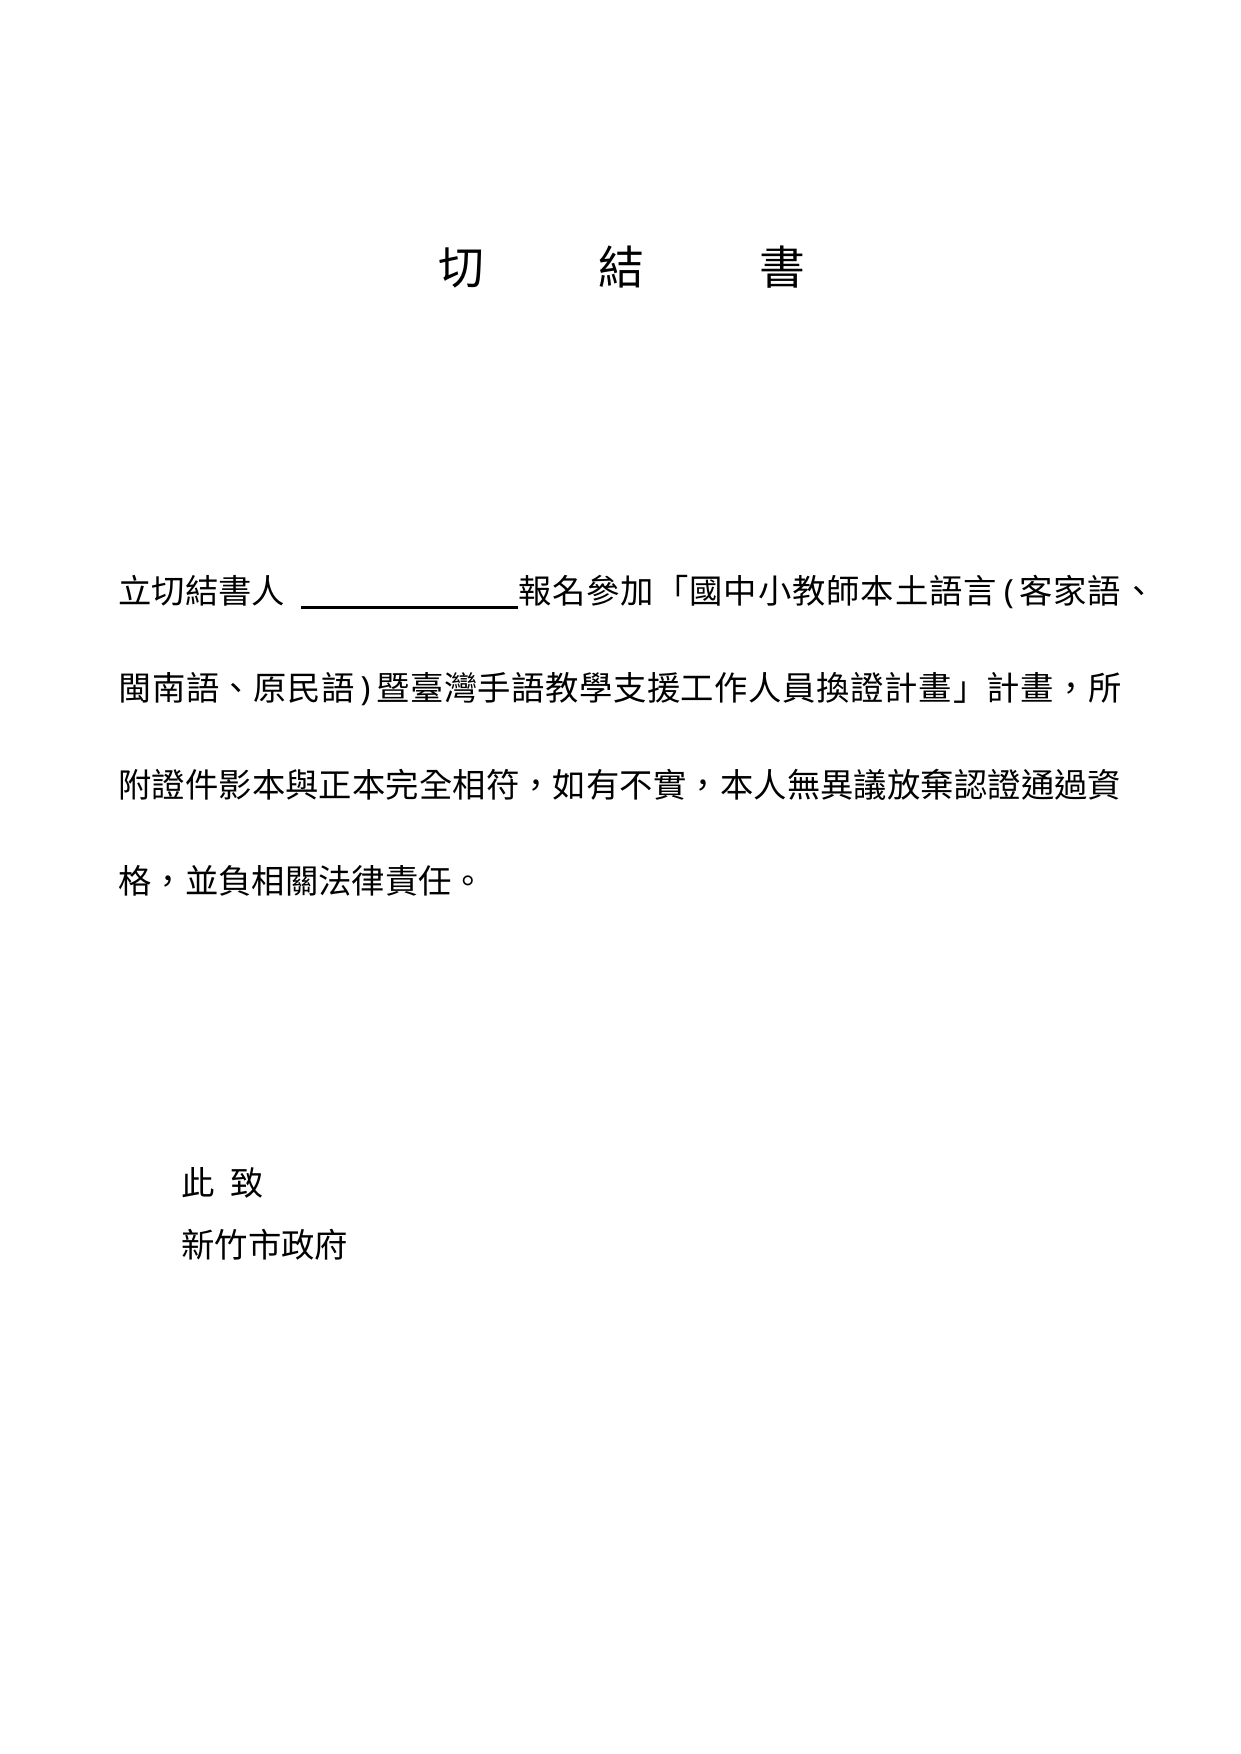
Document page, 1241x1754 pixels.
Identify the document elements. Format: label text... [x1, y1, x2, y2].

text 切 結 書 [374, 189, 869, 314]
text 此 致 [181, 1139, 1124, 1202]
text 新竹市政府 [181, 1202, 1124, 1264]
text 立切結書人 報名參加「國中小教師本土語言(客家語、閩南語、原民語)暨臺灣手語教學支援工作人員換證計畫」計畫，所附證件影本與正本完全相符，如有不實，本人無異議放棄認證通過資格，並負相關法律責任。 [118, 565, 1122, 903]
